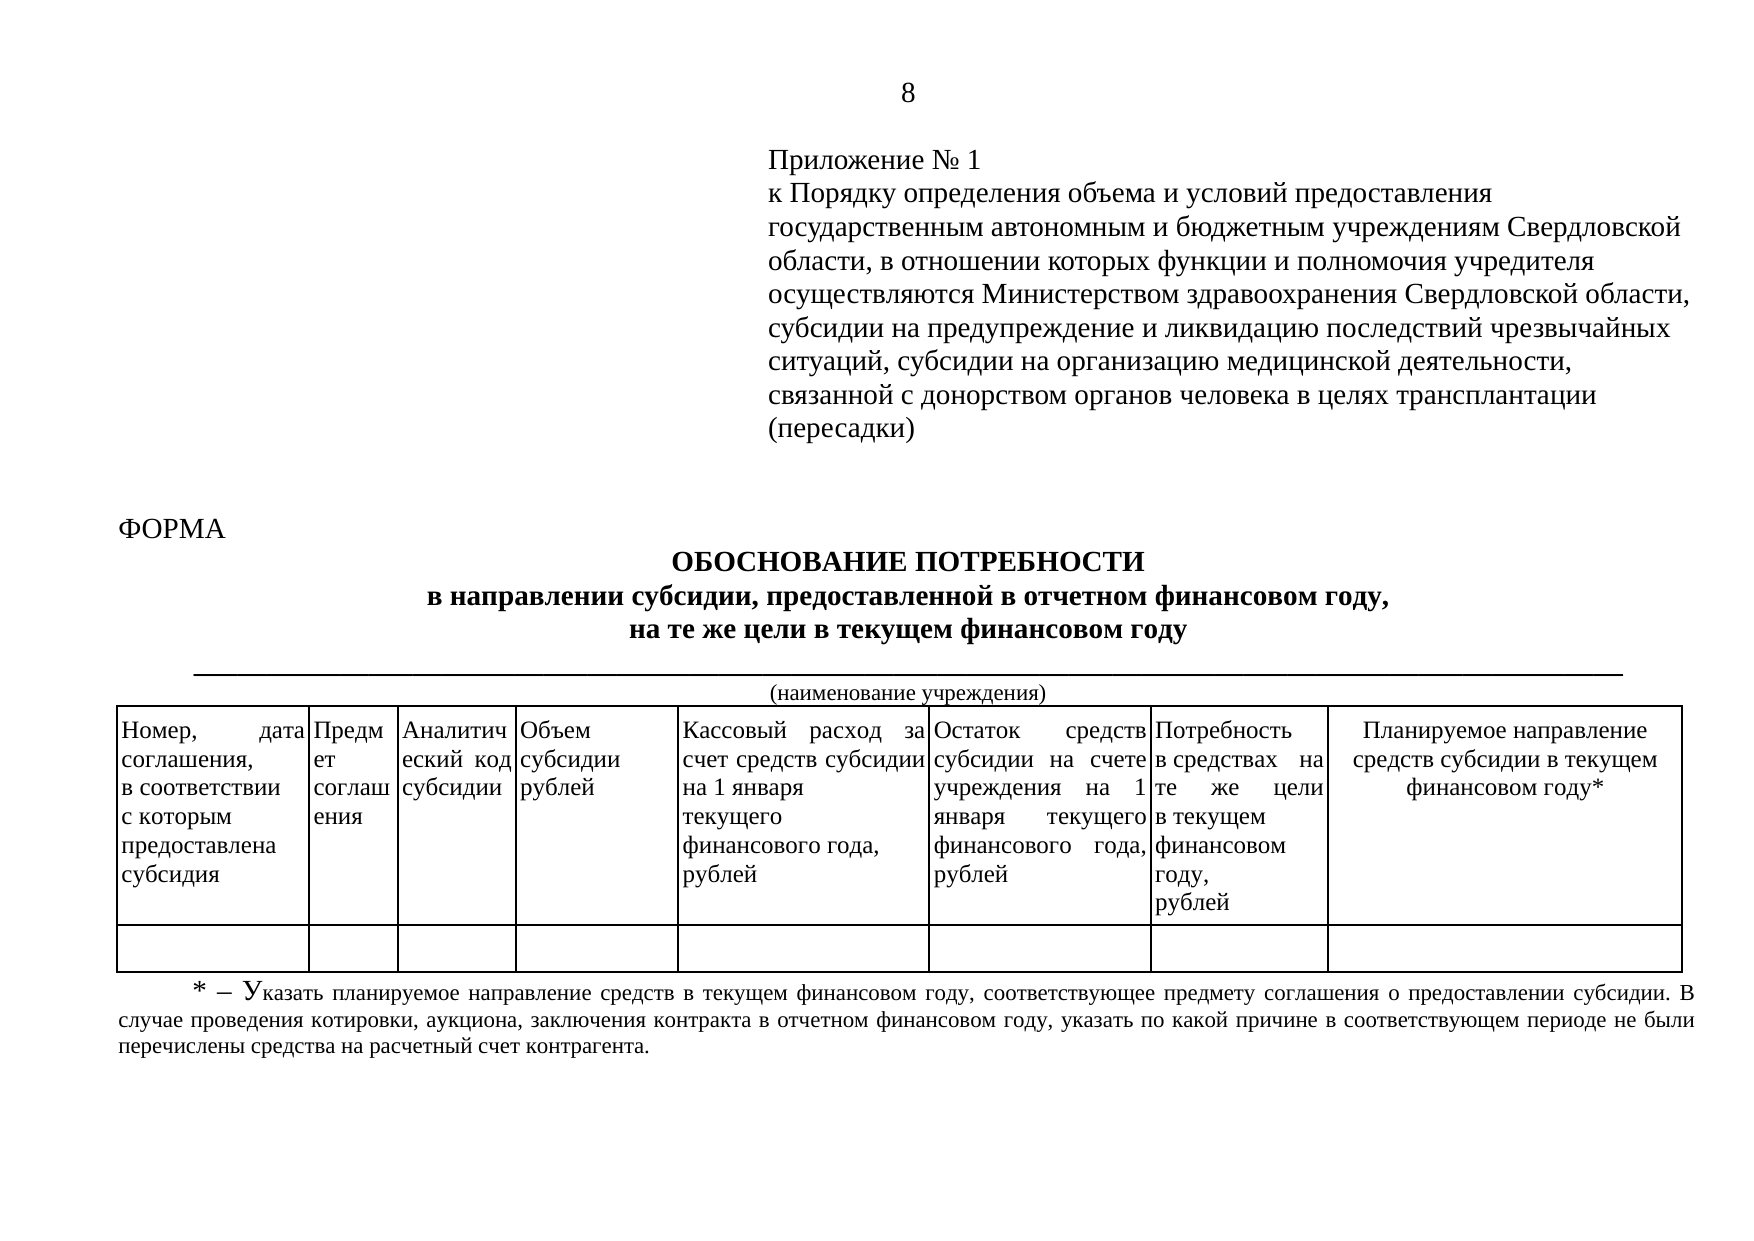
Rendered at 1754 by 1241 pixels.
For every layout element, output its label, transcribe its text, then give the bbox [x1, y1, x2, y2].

table_cell [118, 926, 308, 971]
table_cell [517, 926, 677, 971]
text к Порядку определения объема и условий предоставления государственным автономным и бюджетным учреждениям Свердловской области, в отношении которых функции и полномочия учредителя осуществляются Министерством здравоохранения Свердловской области, субсидии на предупреждение и ликвидацию последствий чрезвычайных ситуаций, субсидии на организацию медицинской деятельности, связанной с донорством органов человека в целях трансплантации (пересадки) [768, 176, 1698, 444]
table_cell [679, 926, 928, 971]
text в направлении субсидии, предоставленной в отчетном финансовом году, [118, 578, 1698, 612]
text ФОРМА [118, 511, 1754, 544]
table_header Аналитический код субсидии [399, 707, 515, 924]
table_header Планируемое направление средств субсидии в текущем финансовом году* [1329, 707, 1681, 924]
table_header Потребность в средствах на те же цели в текущем финансовом году, рублей [1152, 707, 1327, 924]
table_header Кассовый расход за счет средств субсидии на 1 января текущего финансового года, рублей [679, 707, 928, 924]
table_cell [399, 926, 515, 971]
text * – Указать планируемое направление средств в текущем финансовом году, соответствующее предмету соглашения о предоставлении субсидии. В случае проведения котировки, аукциона, заключения контракта в отчетном финансовом году, указать по какой причине в соответствующем периоде не были перечислены средства на расчетный счет контрагента. [118, 973, 1698, 1059]
text (наименование учреждения) [118, 679, 1698, 705]
table_header Объем субсидии рублей [517, 707, 677, 924]
text ОБОСНОВАНИЕ ПОТРЕБНОСТИ [118, 544, 1698, 578]
text 8 [118, 75, 1698, 108]
table_header Номер, дата соглашения, в соответствии с которым предоставлена субсидия [118, 707, 308, 924]
table_cell [1329, 926, 1681, 971]
text на те же цели в текущем финансовом году [118, 612, 1698, 645]
table_cell [1152, 926, 1327, 971]
text __________________________________________________________________________________________________ [118, 645, 1698, 679]
table_header Предмет соглашения [310, 707, 397, 924]
table_header Остаток средств субсидии на счете учреждения на 1 января текущего финансового года, рублей [930, 707, 1150, 924]
table_cell [310, 926, 397, 971]
table_cell [930, 926, 1150, 971]
text Приложение № 1 [768, 142, 1698, 176]
